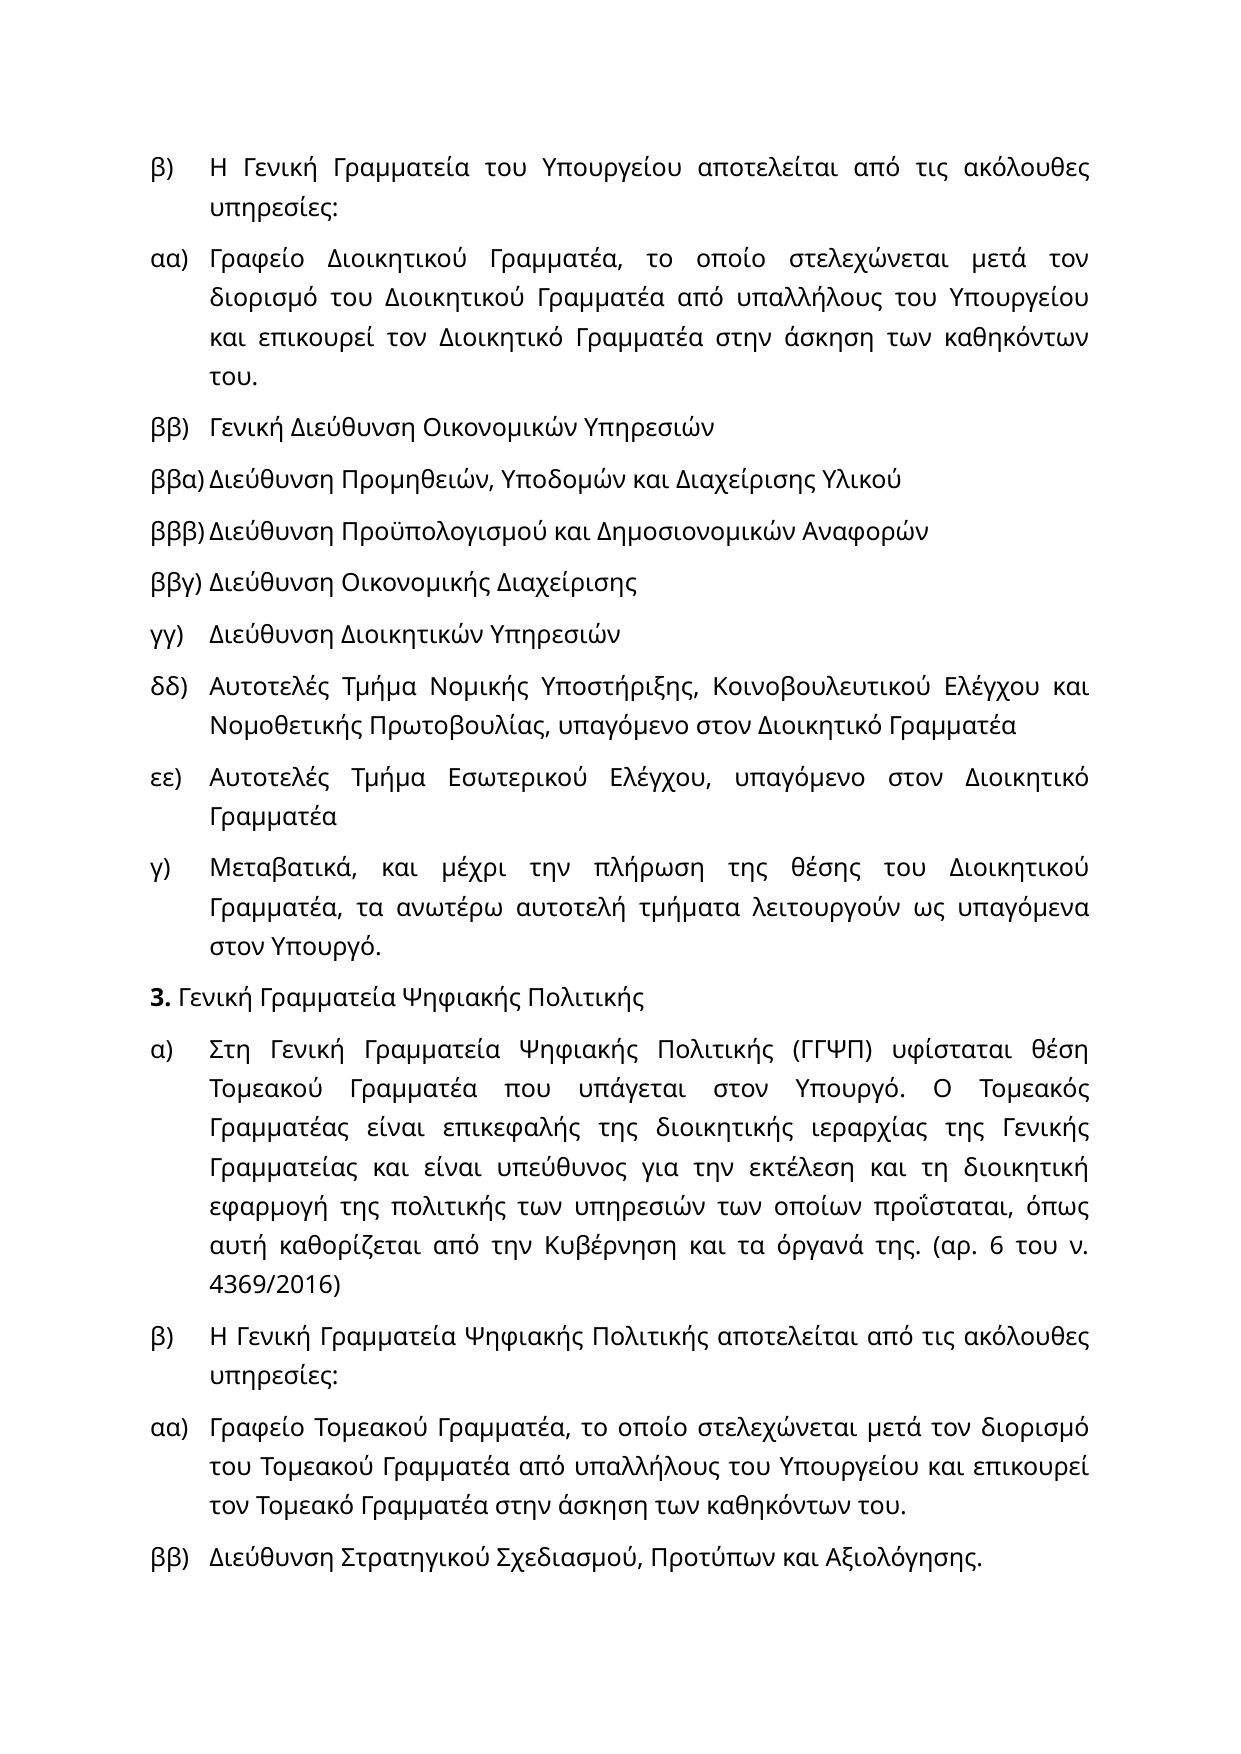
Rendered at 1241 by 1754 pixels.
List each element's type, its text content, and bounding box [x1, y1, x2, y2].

list γγ) Διεύθυνση Διοικητικών Υπηρεσιών [150, 617, 1090, 651]
list β) Η Γενική Γραμματεία Ψηφιακής Πολιτικής αποτελείται από τις ακόλουθες υπηρεσίες: [150, 1318, 1090, 1392]
list δδ) Αυτοτελές Τμήμα Νομικής Υποστήριξης, Κοινοβουλευτικού Ελέγχου και Νομοθετικής Πρωτοβουλίας, υπαγόμενο στον Διοικητικό Γραμματέα [150, 668, 1090, 742]
list α) Στη Γενική Γραμματεία Ψηφιακής Πολιτικής (ΓΓΨΠ) υφίσταται θέση Τομεακού Γραμματέα που υπάγεται στον Υπουργό. Ο Τομεακός Γραμματέας είναι επικεφαλής της διοικητικής ιεραρχίας της Γενικής Γραμματείας και είναι υπεύθυνος για την εκτέλεση και τη διοικητική εφαρμογή της πολιτικής των υπηρεσιών των οποίων προΐσταται, όπως αυτή καθορίζεται από την Κυβέρνηση και τα όργανά της. (αρ. 6 του ν. 4369/2016) [150, 1032, 1090, 1301]
list γ) Μεταβατικά, και μέχρι την πλήρωση της θέσης του Διοικητικού Γραμματέα, τα ανωτέρω αυτοτελή τμήματα λειτουργούν ως υπαγόμενα στον Υπουργό. [150, 850, 1090, 962]
list β) Η Γενική Γραμματεία του Υπουργείου αποτελείται από τις ακόλουθες υπηρεσίες: [150, 150, 1090, 223]
list ββ) Διεύθυνση Στρατηγικού Σχεδιασμού, Προτύπων και Αξιολόγησης. [150, 1539, 1090, 1573]
list βββ) Διεύθυνση Προϋπολογισμού και Δημοσιονομικών Αναφορών [150, 513, 1090, 547]
list αα) Γραφείο Τομεακού Γραμματέα, το οποίο στελεχώνεται μετά τον διορισμό του Τομεακού Γραμματέα από υπαλλήλους του Υπουργείου και επικουρεί τον Τομεακό Γραμματέα στην άσκηση των καθηκόντων του. [150, 1409, 1090, 1522]
list εε) Αυτοτελές Τμήμα Εσωτερικού Ελέγχου, υπαγόμενο στον Διοικητικό Γραμματέα [150, 759, 1090, 832]
list ββγ) Διεύθυνση Οικονομικής Διαχείρισης [150, 565, 1090, 599]
list αα) Γραφείο Διοικητικού Γραμματέα, το οποίο στελεχώνεται μετά τον διορισμό του Διοικητικού Γραμματέα από υπαλλήλους του Υπουργείου και επικουρεί τον Διοικητικό Γραμματέα στην άσκηση των καθηκόντων του. [150, 241, 1090, 392]
text 3. Γενική Γραμματεία Ψηφιακής Πολιτικής [150, 980, 1090, 1014]
list ββα) Διεύθυνση Προμηθειών, Υποδομών και Διαχείρισης Υλικού [150, 462, 1090, 496]
list ββ) Γενική Διεύθυνση Οικονομικών Υπηρεσιών [150, 410, 1090, 444]
